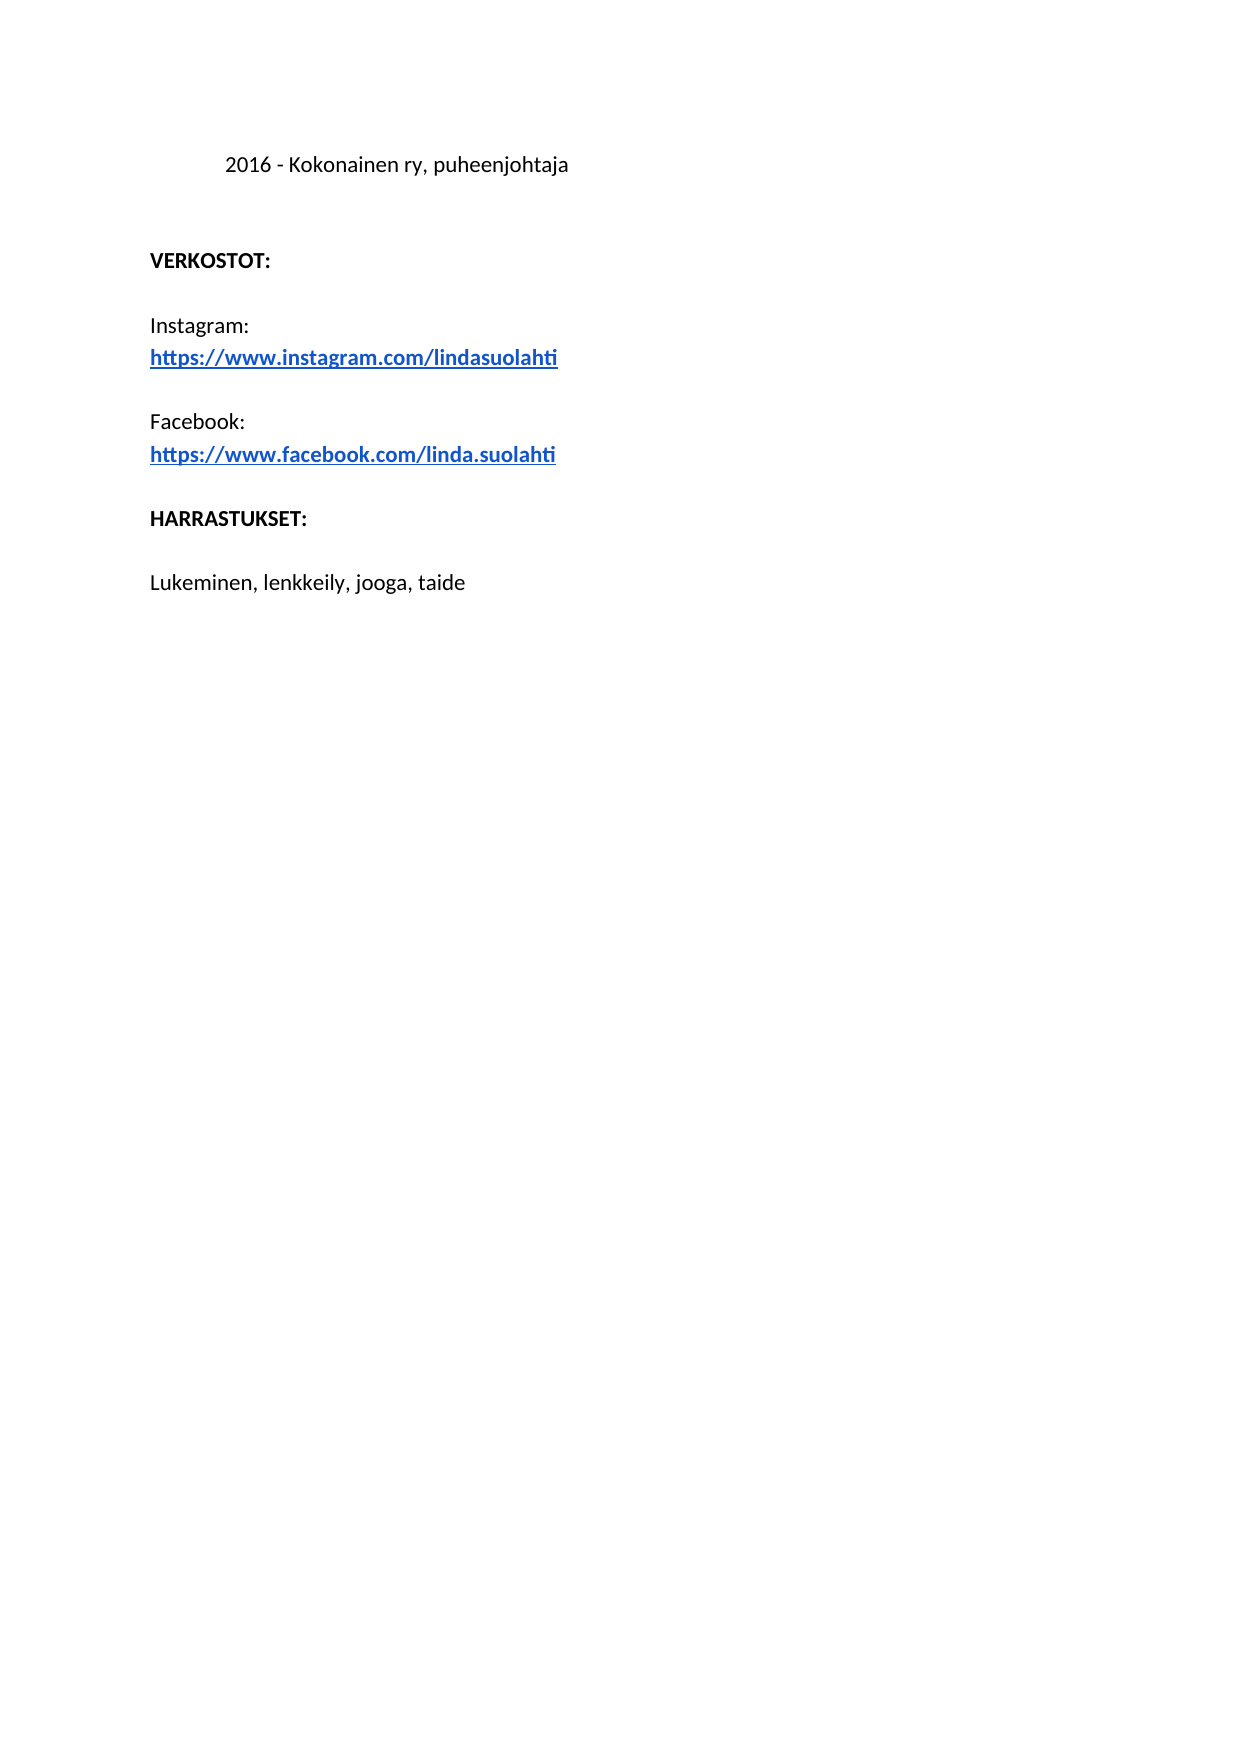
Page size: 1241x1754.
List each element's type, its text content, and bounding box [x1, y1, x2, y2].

text Instagram: [150, 311, 1090, 339]
text Facebook: [150, 407, 1090, 436]
text 2016 - Kokonainen ry, puheenjohtaja [225, 150, 1090, 178]
text HARRASTUKSET: [150, 504, 1090, 532]
text Lukeminen, lenkkeily, jooga, taide [150, 568, 1090, 596]
text VERKOSTOT: [150, 247, 1090, 274]
text https://www.instagram.com/lindasuolahti [150, 343, 1090, 371]
text https://www.facebook.com/linda.suolahti [150, 440, 1090, 468]
